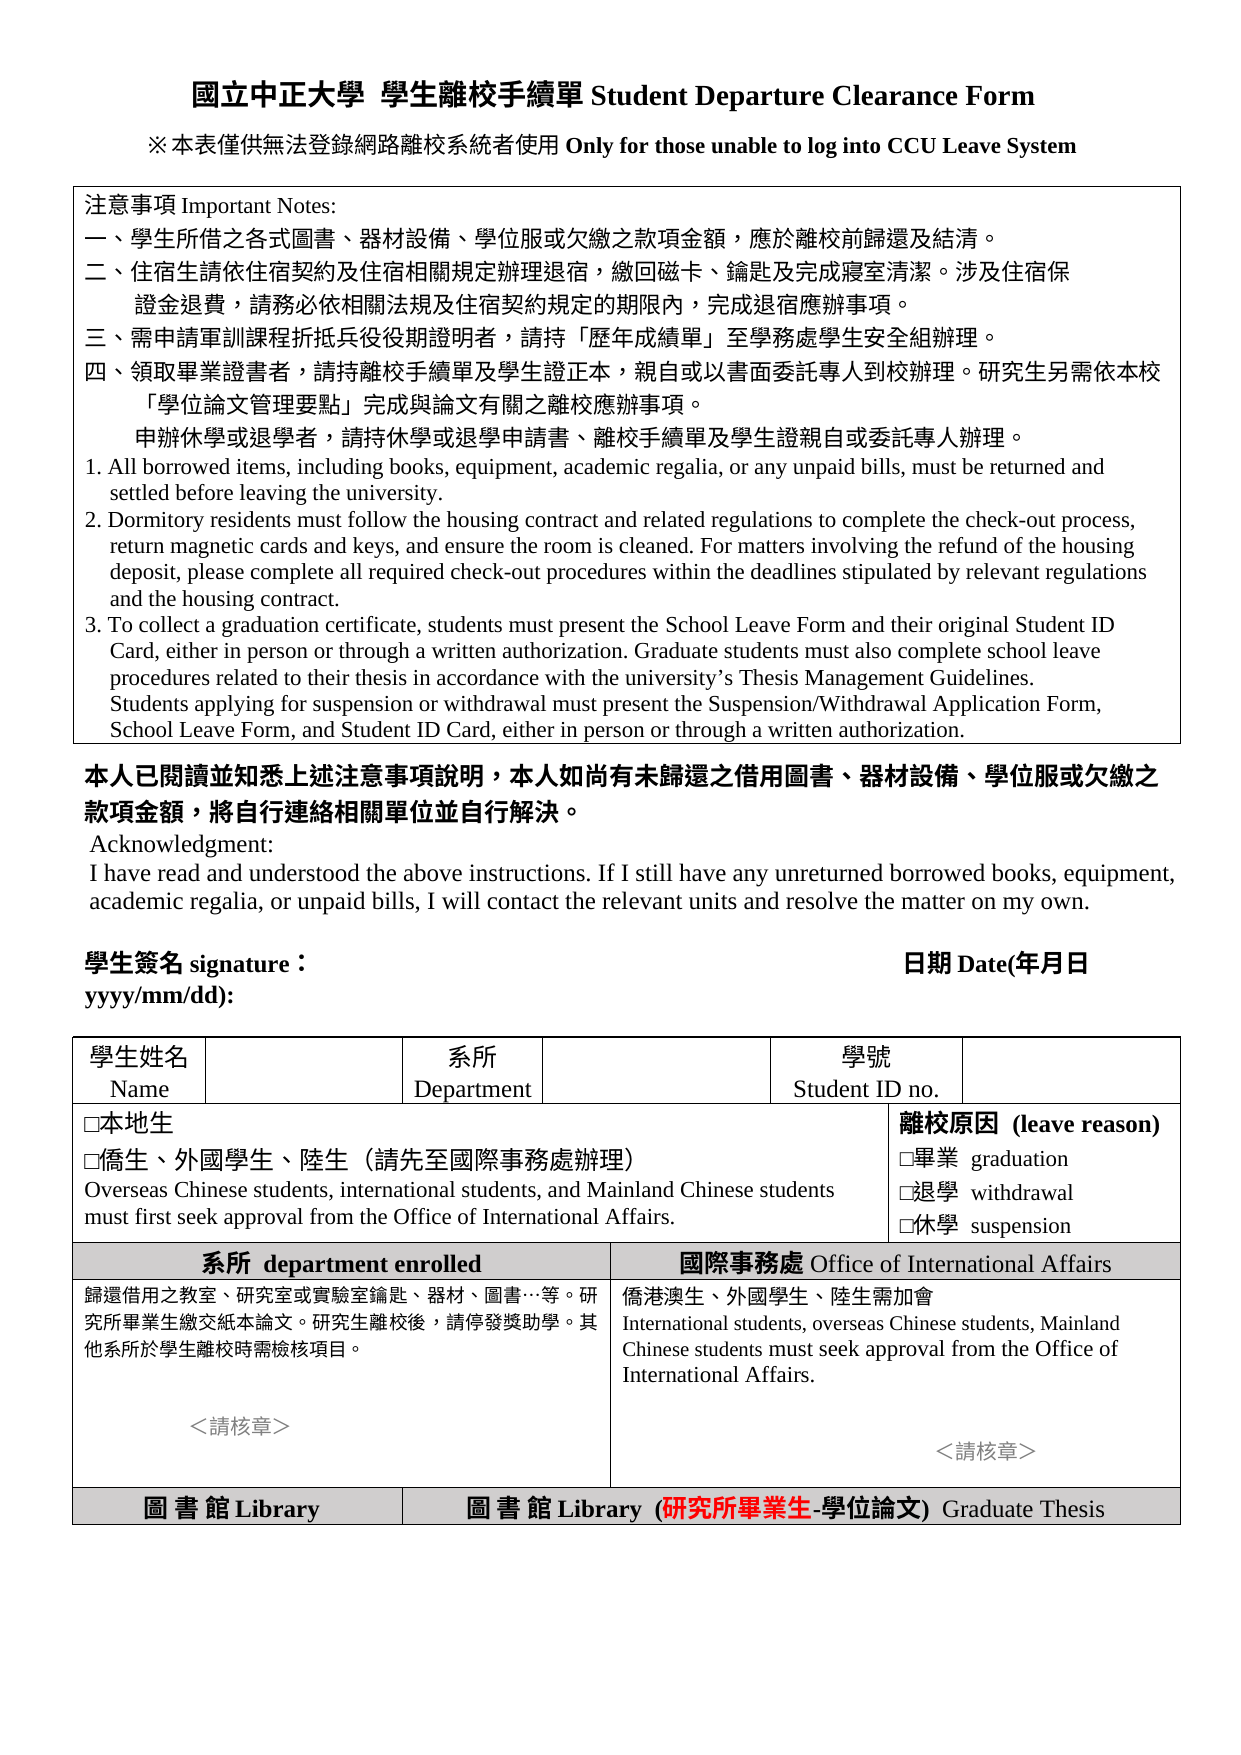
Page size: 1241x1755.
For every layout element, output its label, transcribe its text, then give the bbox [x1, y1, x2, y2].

text 國立中正大學 學生離校手續單Student Departure Clearance Form [59, 72, 1167, 114]
table_cell 系所 department enrolled [73, 1243, 610, 1279]
table_header 系所 Department [403, 1038, 542, 1103]
table_header [543, 1038, 770, 1103]
table_header 學生姓名 Name [73, 1038, 205, 1103]
table_cell □本地生 □僑生、外國學生、陸生（請先至國際事務處辦理） Overseas Chinese students, international students, and Mainland Chinese students must first seek approval from the Office of International Affairs. [73, 1104, 888, 1242]
table_cell 離校原因 (leave reason) □畢業 graduation □退學 withdrawal □休學 suspension [889, 1104, 1180, 1242]
table_cell 僑港澳生、外國學生、陸生需加會 International students, overseas Chinese students, Mainland Chinese students must seek approval from the Office of International Affairs. ＜請核章＞ [611, 1280, 1180, 1487]
table_header [206, 1038, 402, 1103]
table_cell [73, 1009, 1181, 1036]
table_header 學號 Student ID no. [771, 1038, 962, 1103]
table_header 注意事項Important Notes: 一、學生所借之各式圖書、器材設備、學位服或欠繳之款項金額，應於離校前歸還及結清。 二、住宿生請依住宿契約及住宿相關規定辦理退宿，繳回磁卡、鑰匙及完成寢室清潔。涉及住宿保 證金退費，請務必依相關法規及住宿契約規定的期限內，完成退宿應辦事項。 三、需申請軍訓課程折抵兵役役期證明者，請持「歷年成績單」至學務處學生安全組辦理。 四、領取畢業證書者，請持離校手續單及學生證正本，親自或以書面委託專人到校辦理。研究生另需依本校「學位論文管理要點」完成與論文有關之離校應辦事項。 申辦休學或退學者，請持休學或退學申請書、離校手續單及學生證親自或委託專人辦理。 1. All borrowed items, including books, equipment, academic regalia, or any unpaid bills, must be returned and settled before leaving the university. 2. Dormitory residents must follow the housing contract and related regulations to complete the check-out process, return magnetic cards and keys, and ensure the room is cleaned. For matters involving the refund of the housing deposit, please complete all required check-out procedures within the deadlines stipulated by relevant regulations and the housing contract. 3. To collect a graduation certificate, students must present the School Leave Form and their original Student ID Card, either in person or through a written authorization. Graduate students must also complete school leave procedures related to their thesis in accordance with the university’s Thesis Management Guidelines. Students applying for suspension or withdrawal must present the Suspension/Withdrawal Application Form, School Leave Form, and Student ID Card, either in person or through a written authorization. [74, 187, 1180, 743]
table_cell 圖 書 館Library [73, 1488, 402, 1524]
table_cell 國際事務處 Office of International Affairs [611, 1243, 1180, 1279]
table_header [963, 1038, 1180, 1103]
table_cell 歸還借用之教室、研究室或實驗室鑰匙、器材、圖書…等。研究所畢業生繳交紙本論文。研究生離校後，請停發獎助學。其他系所於學生離校時需檢核項目。 ＜請核章＞ [73, 1280, 610, 1487]
table_cell 圖 書 館Library (研究所畢業生-學位論文) Graduate Thesis [403, 1488, 1180, 1524]
table_header 本人已閱讀並知悉上述注意事項說明，本人如尚有未歸還之借用圖書、器材設備、學位服或欠繳之款項金額，將自行連絡相關單位並自行解決。 Acknowledgment: I have read and understood the above instructions. If I still have any unreturned borrowed books, equipment, academic regalia, or unpaid bills, I will contact the relevant units and resolve the matter on my own. 學生簽名signature： 日期Date(年月日 yyyy/mm/dd): [73, 744, 1181, 1009]
text ※本表僅供無法登錄網路離校系統者使用Only for those unable to log into CCU Leave System [59, 126, 1167, 160]
